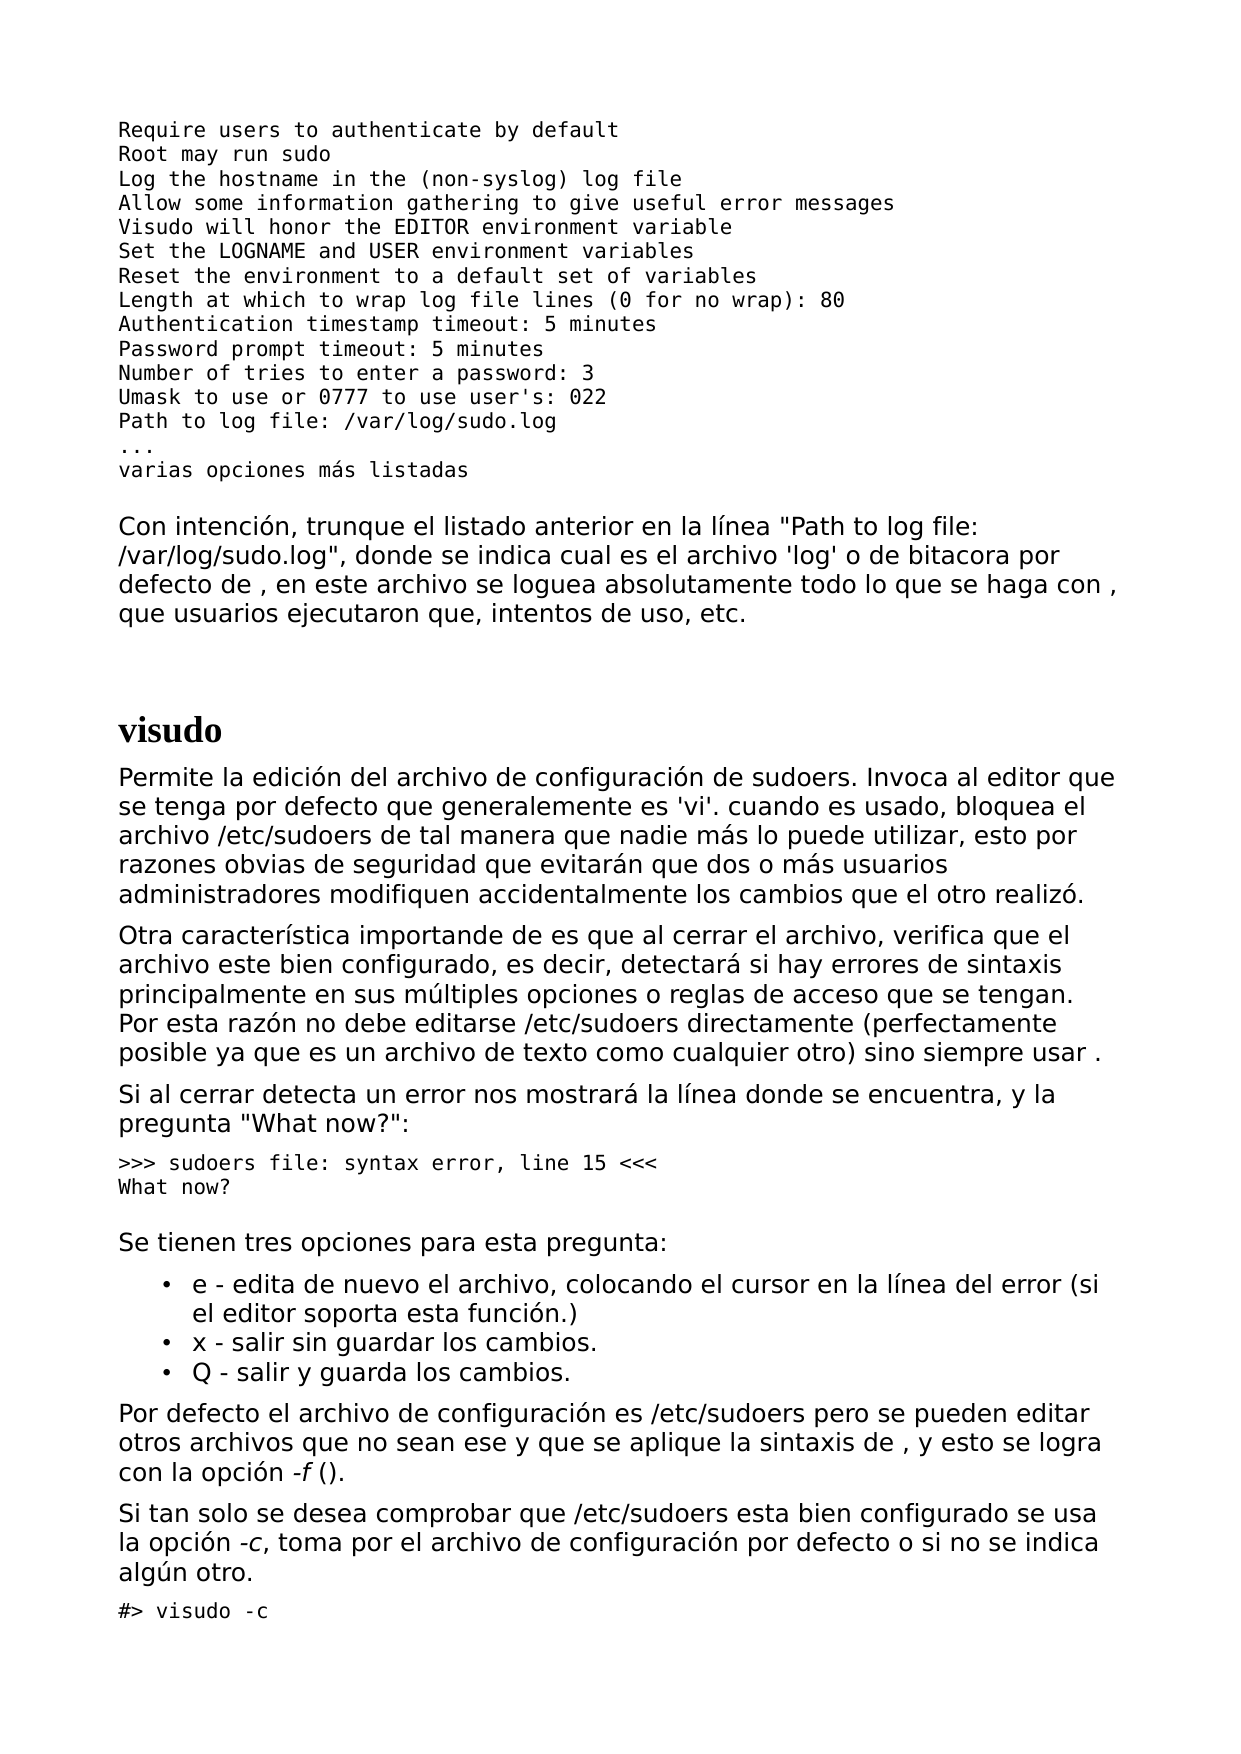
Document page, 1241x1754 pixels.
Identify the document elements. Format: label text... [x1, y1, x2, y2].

text Por defecto el archivo de configuración es /etc/sudoers pero se pueden editar otros archivos que no sean ese y que se aplique la sintaxis de , y esto se logra con la opción -f (). [118, 1399, 1122, 1487]
text Authentication timestamp timeout: 5 minutes [118, 312, 1122, 337]
text #> visudo -c [118, 1599, 1122, 1624]
text Reset the environment to a default set of variables [118, 264, 1122, 288]
text >>> sudoers file: syntax error, line 15 <<< [118, 1151, 1122, 1175]
text Root may run sudo [118, 142, 1122, 167]
text ... [118, 434, 1122, 458]
list Q - salir y guarda los cambios. [162, 1358, 1122, 1387]
text Set the LOGNAME and USER environment variables [118, 239, 1122, 264]
list e - edita de nuevo el archivo, colocando el cursor en la línea del error (si el editor soporta esta función.) [162, 1270, 1122, 1329]
text Path to log file: /var/log/sudo.log [118, 409, 1122, 434]
subtitle visudo [118, 707, 1122, 751]
text Number of tries to enter a password: 3 [118, 361, 1122, 385]
text Allow some information gathering to give useful error messages [118, 191, 1122, 215]
text Si tan solo se desea comprobar que /etc/sudoers esta bien configurado se usa la opción -c, toma por el archivo de configuración por defecto o si no se indica algún otro. [118, 1499, 1122, 1587]
text Visudo will honor the EDITOR environment variable [118, 215, 1122, 239]
text Length at which to wrap log file lines (0 for no wrap): 80 [118, 288, 1122, 312]
text varias opciones más listadas [118, 458, 1122, 482]
text Otra característica importande de es que al cerrar el archivo, verifica que el archivo este bien configurado, es decir, detectará si hay errores de sintaxis principalmente en sus múltiples opciones o reglas de acceso que se tengan. Por esta razón no debe editarse /etc/sudoers directamente (perfectamente posible ya que es un archivo de texto como cualquier otro) sino siempre usar . [118, 921, 1122, 1067]
text Password prompt timeout: 5 minutes [118, 337, 1122, 361]
text Permite la edición del archivo de configuración de sudoers. Invoca al editor que se tenga por defecto que generalemente es 'vi'. cuando es usado, bloquea el archivo /etc/sudoers de tal manera que nadie más lo puede utilizar, esto por razones obvias de seguridad que evitarán que dos o más usuarios administradores modifiquen accidentalmente los cambios que el otro realizó. [118, 763, 1122, 909]
text Si al cerrar detecta un error nos mostrará la línea donde se encuentra, y la pregunta "What now?": [118, 1080, 1122, 1138]
text What now? [118, 1175, 1122, 1199]
text Umask to use or 0777 to use user's: 022 [118, 385, 1122, 409]
text Require users to authenticate by default [118, 118, 1122, 142]
list x - salir sin guardar los cambios. [162, 1329, 1122, 1358]
text Log the hostname in the (non-syslog) log file [118, 167, 1122, 191]
text Con intención, trunque el listado anterior en la línea "Path to log file: /var/log/sudo.log", donde se indica cual es el archivo 'log' o de bitacora por defecto de , en este archivo se loguea absolutamente todo lo que se haga con , que usuarios ejecutaron que, intentos de uso, etc. [118, 512, 1122, 628]
text Se tienen tres opciones para esta pregunta: [118, 1229, 1122, 1258]
